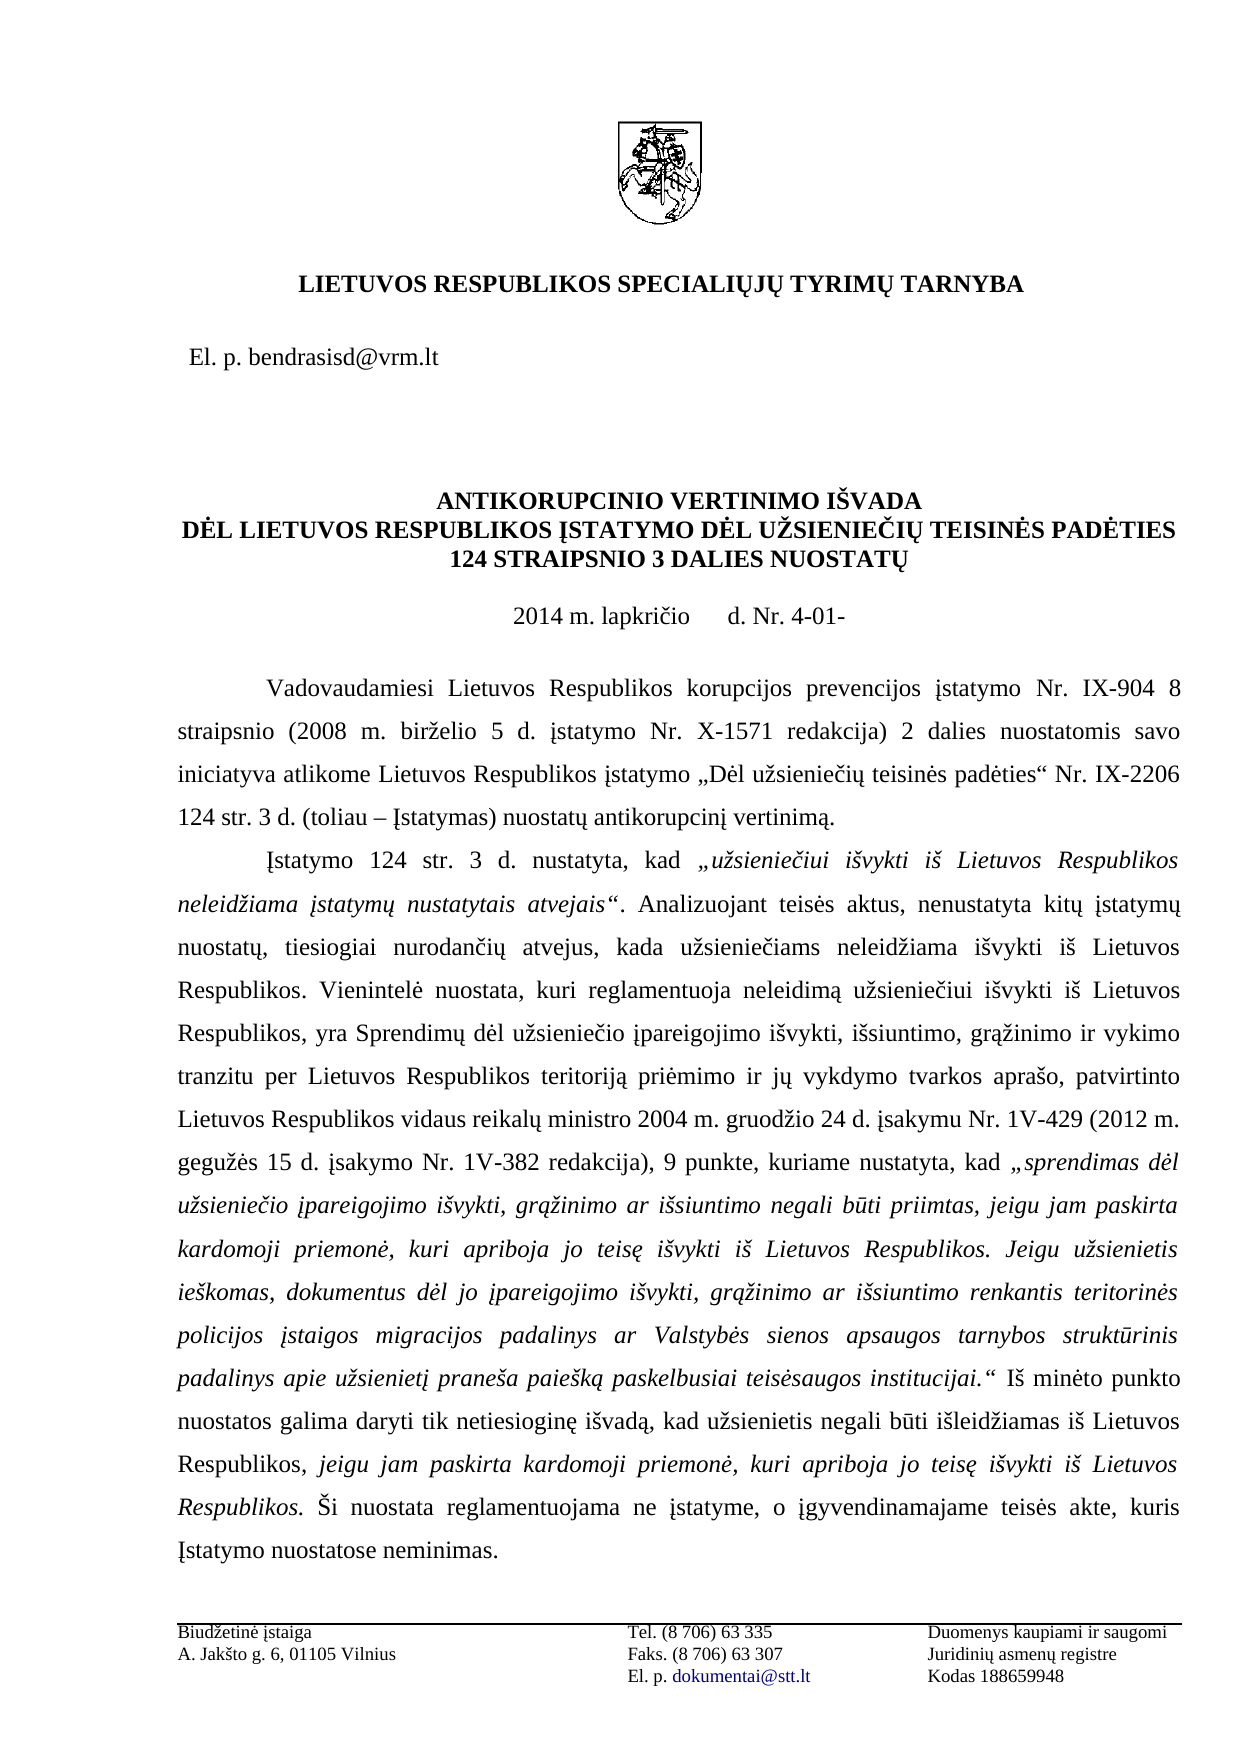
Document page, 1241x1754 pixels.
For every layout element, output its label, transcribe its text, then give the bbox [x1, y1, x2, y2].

table_cell [759, 332, 922, 486]
text Vadovaudamiesi Lietuvos Respublikos korupcijos prevencijos įstatymo Nr. IX-904 8 straipsnio (2008 m. birželio 5 d. įstatymo Nr. X-1571 redakcija) 2 dalies nuostatomis savo iniciatyva atlikome Lietuvos Respublikos įstatymo „Dėl užsieniečių teisinės padėties“ Nr. IX-2206 124 str. 3 d. (toliau – Įstatymas) nuostatų antikorupcinį vertinimą. [177, 673, 1181, 831]
text Įstatymo 124 str. 3 d. nustatyta, kad „užsieniečiui išvykti iš Lietuvos Respublikos neleidžiama įstatymų nustatytais atvejais“. Analizuojant teisės aktus, nenustatyta kitų įstatymų nuostatų, tiesiogiai nurodančių atvejus, kada užsieniečiams neleidžiama išvykti iš Lietuvos Respublikos. Vienintelė nuostata, kuri reglamentuoja neleidimą užsieniečiui išvykti iš Lietuvos Respublikos, yra Sprendimų dėl užsieniečio įpareigojimo išvykti, išsiuntimo, grąžinimo ir vykimo tranzitu per Lietuvos Respublikos teritoriją priėmimo ir jų vykdymo tvarkos aprašo, patvirtinto Lietuvos Respublikos vidaus reikalų ministro 2004 m. gruodžio 24 d. įsakymu Nr. 1V-429 (2012 m. gegužės 15 d. įsakymo Nr. 1V-382 redakcija), 9 punkte, kuriame nustatyta, kad „sprendimas dėl užsieniečio įpareigojimo išvykti, grąžinimo ar išsiuntimo negali būti priimtas, jeigu jam paskirta kardomoji priemonė, kuri apriboja jo teisę išvykti iš Lietuvos Respublikos. Jeigu užsienietis ieškomas, dokumentus dėl jo įpareigojimo išvykti, grąžinimo ar išsiuntimo renkantis teritorinės policijos įstaigos migracijos padalinys ar Valstybės sienos apsaugos tarnybos struktūrinis padalinys apie užsienietį praneša paiešką paskelbusiai teisėsaugos institucijai.“ Iš minėto punkto nuostatos galima daryti tik netiesioginę išvadą, kad užsienietis negali būti išleidžiamas iš Lietuvos Respublikos, jeigu jam paskirta kardomoji priemonė, kuri apriboja jo teisę išvykti iš Lietuvos Respublikos. Ši nuostata reglamentuojama ne įstatyme, o įgyvendinamajame teisės akte, kuris Įstatymo nuostatose neminimas. [177, 846, 1181, 1564]
table_cell [922, 285, 1240, 486]
table_header [1225, 256, 1240, 285]
table_cell [646, 332, 735, 486]
table_header [1142, 256, 1225, 285]
text ANTIKORUPCINIO VERTINIMO IŠVADA [177, 486, 1181, 515]
table_header Lietuvos Respublikos vidaus reikalų ministerijai El. p. bendrasisd@vrm.lt [177, 256, 646, 486]
table_cell [735, 332, 759, 486]
text DĖL LIETUVOS RESPUBLIKOS ĮSTATYMO DĖL UŽSIENIEČIŲ TEISINĖS PADĖTIES 124 STRAIPSNIO 3 DALIES NUOSTATŲ [177, 515, 1181, 572]
text LIETUVOS RESPUBLIKOS SPECIALIŲJŲ TYRIMŲ TARNYBA [180, 265, 1142, 299]
text 2014 m. lapkričio d. Nr. 4-01- [177, 601, 1181, 630]
